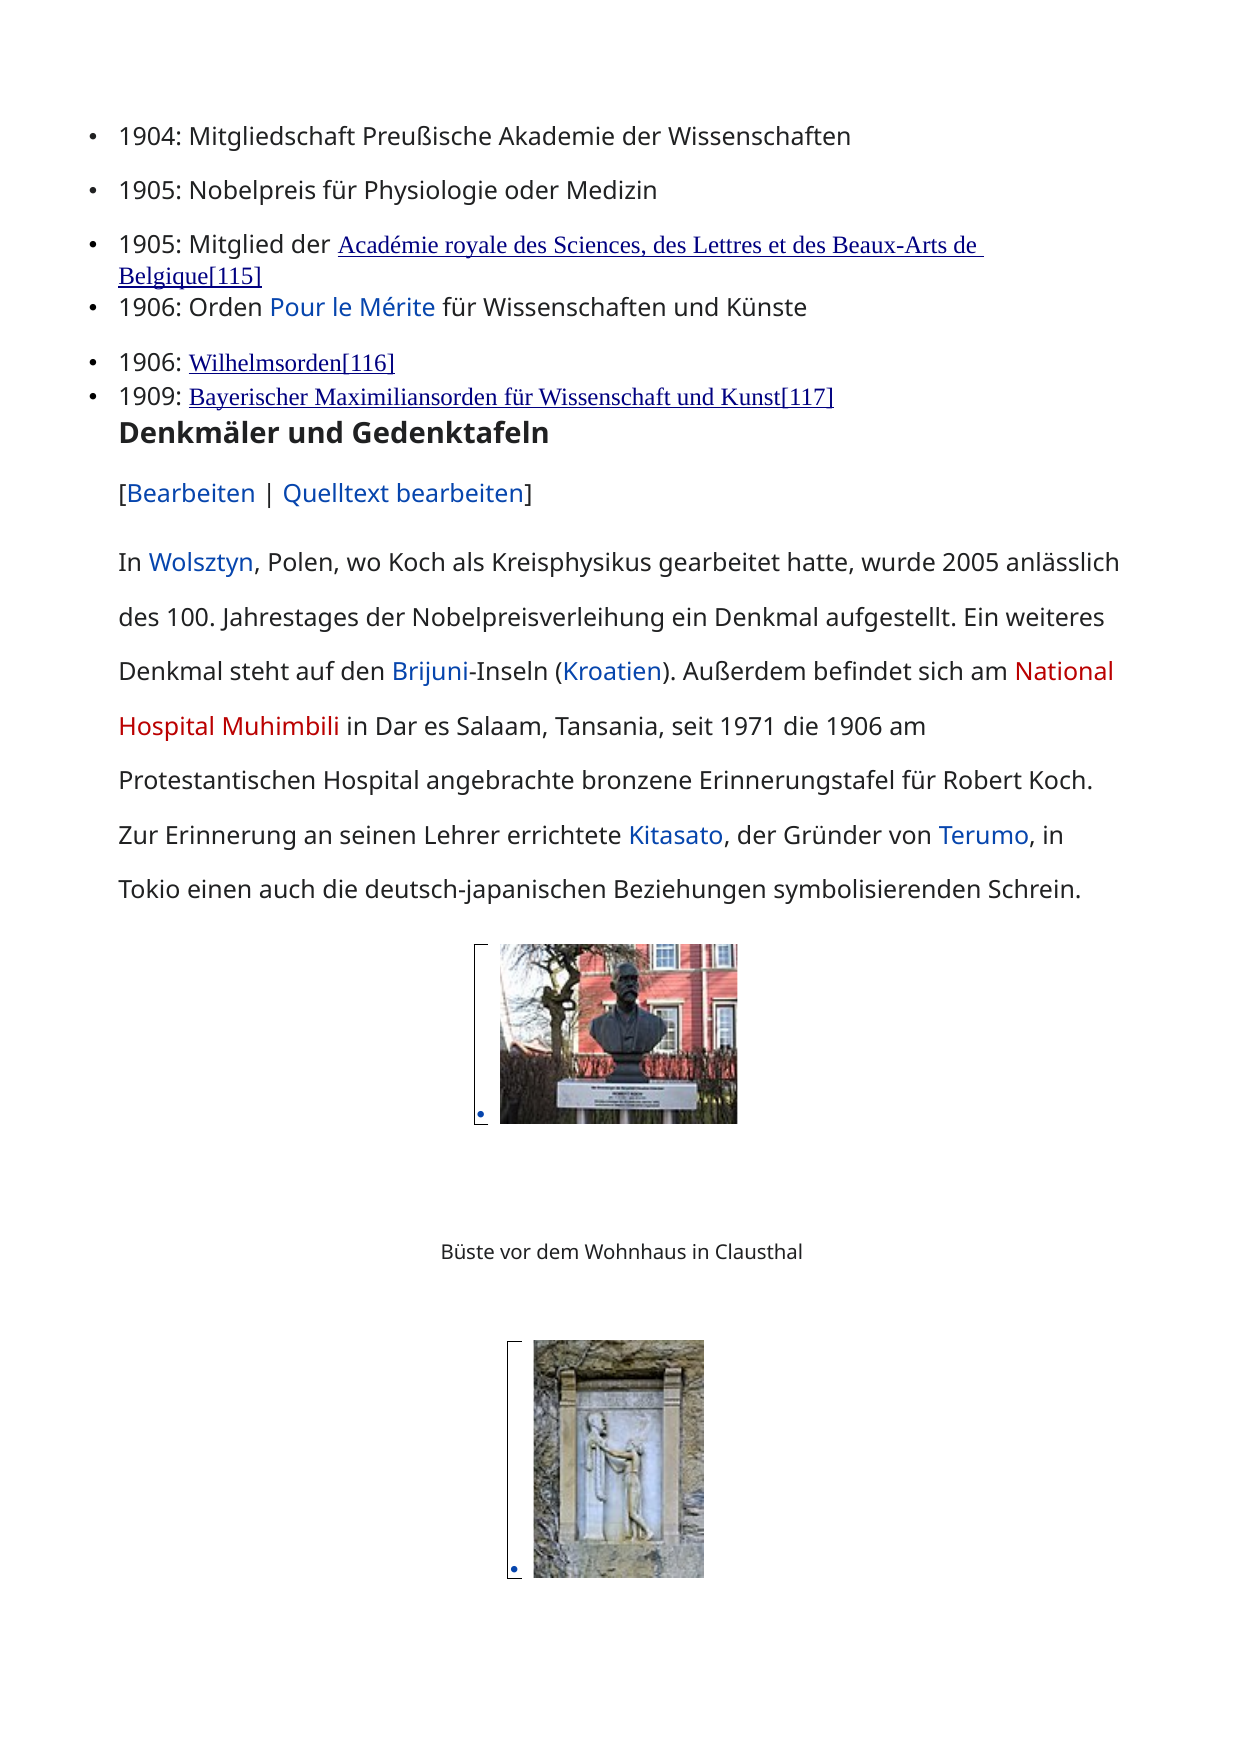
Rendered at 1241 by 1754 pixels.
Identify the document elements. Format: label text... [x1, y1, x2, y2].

list 1905: Mitglied der Académie royale des Sciences, des Lettres et des Beaux-Arts de Belgique[115] [118, 227, 1122, 290]
list 1905: Nobelpreis für Physiologie oder Medizin [118, 173, 1122, 207]
list 1906: Orden Pour le Mérite für Wissenschaften und Künste [118, 290, 1122, 324]
list Büste vor dem Wohnhaus in Clausthal [118, 1238, 1122, 1266]
picture [500, 944, 738, 1124]
subtitle Denkmäler und Gedenktafeln [118, 412, 1122, 452]
list 1906: Wilhelmsorden[116] [118, 344, 1122, 378]
text In Wolsztyn, Polen, wo Koch als Kreisphysikus gearbeitet hatte, wurde 2005 anlässlich des 100. Jahrestages der Nobelpreisverleihung ein Denkmal aufgestellt. Ein weiteres Denkmal steht auf den Brijuni-Inseln (Kroatien). Außerdem befindet sich am National Hospital Muhimbili in Dar es Salaam, Tansania, seit 1971 die 1906 am Protestantischen Hospital angebrachte bronzene Erinnerungstafel für Robert Koch. Zur Erinnerung an seinen Lehrer errichtete Kitasato, der Gründer von Terumo, in Tokio einen auch die deutsch-japanischen Beziehungen symbolisierenden Schrein. [118, 545, 1122, 906]
picture [533, 1340, 704, 1578]
text [Bearbeiten | Quelltext bearbeiten] [118, 476, 1122, 510]
list 1904: Mitgliedschaft Preußische Akademie der Wissenschaften [118, 118, 1122, 152]
list 1909: Bayerischer Maximiliansorden für Wissenschaft und Kunst[117] [118, 378, 1122, 412]
